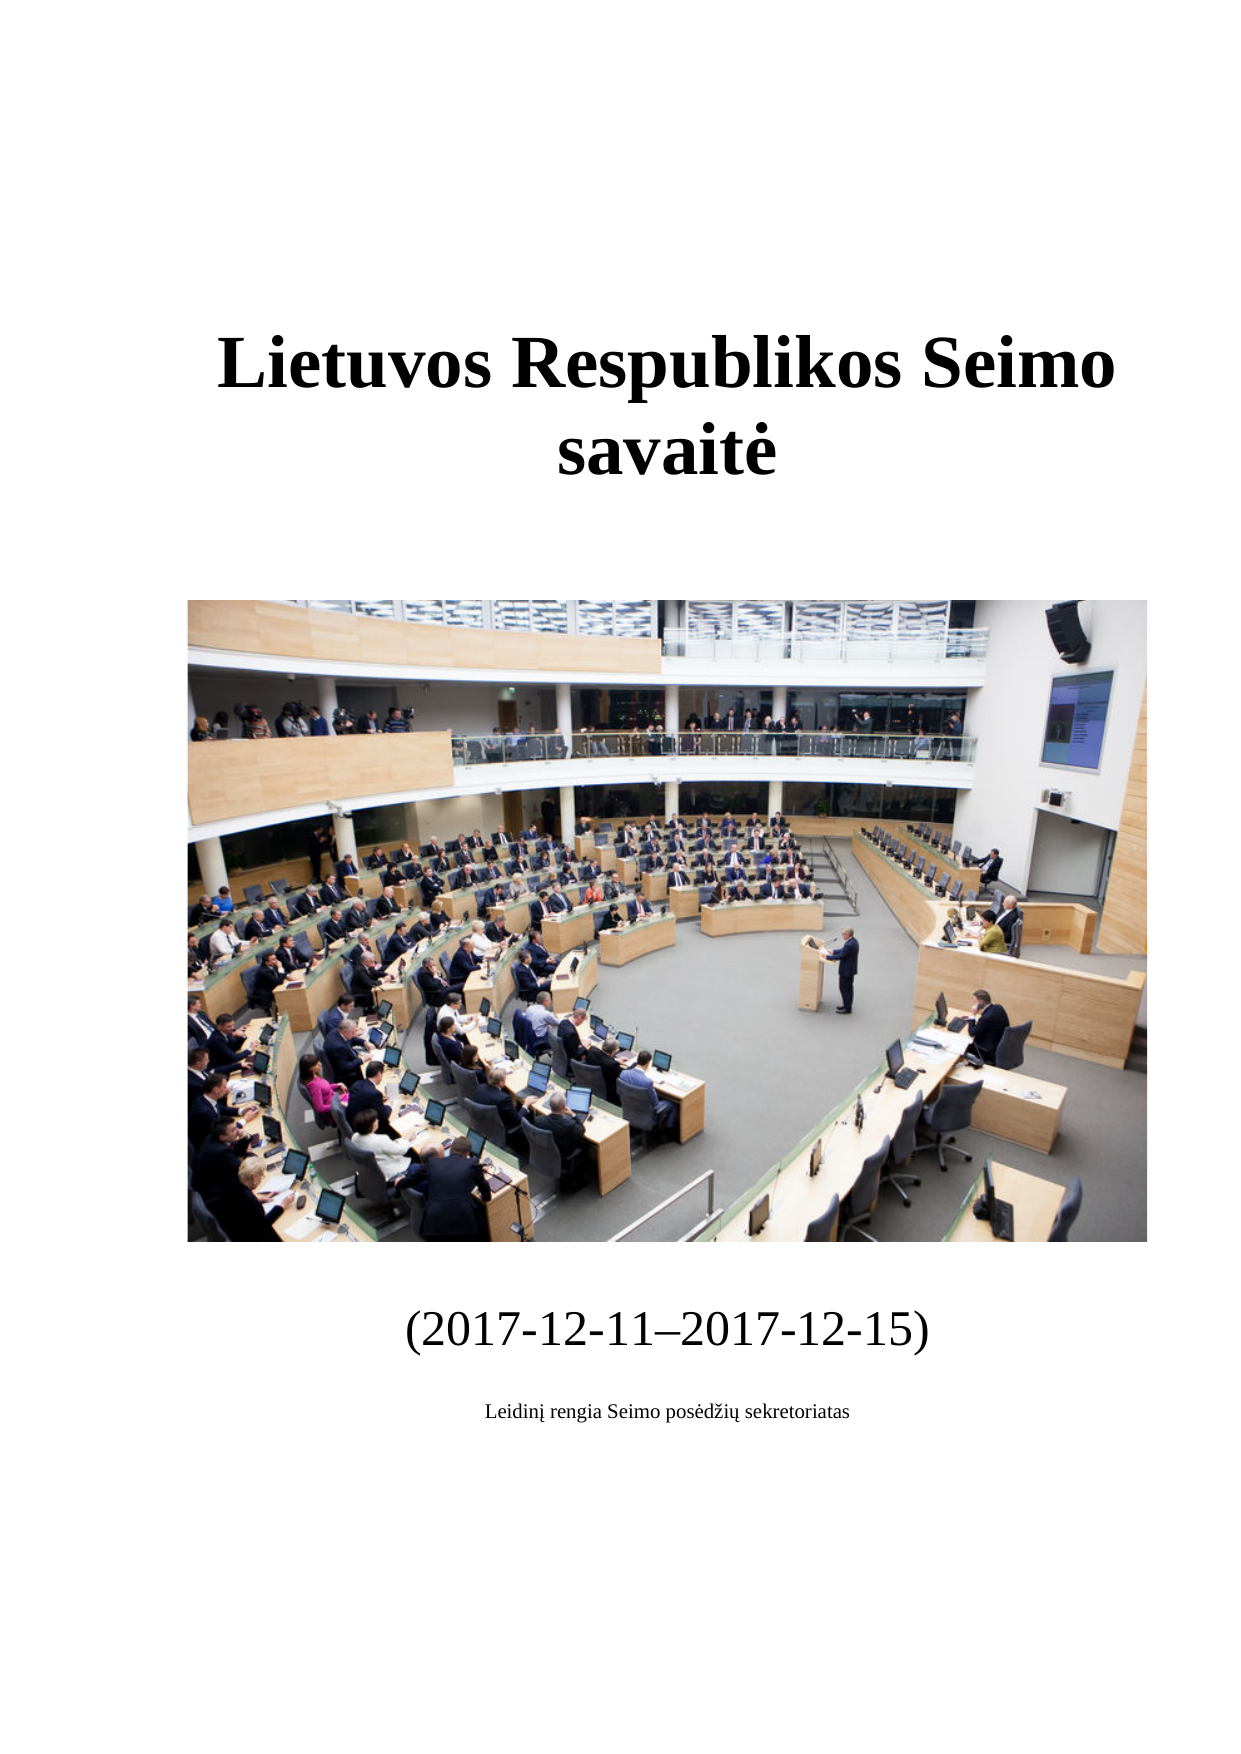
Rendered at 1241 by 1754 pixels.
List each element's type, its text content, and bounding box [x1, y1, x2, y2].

text Leidinį rengia Seimo posėdžių sekretoriatas [177, 1399, 1157, 1423]
text (2017-12-11–2017-12-15) [177, 1299, 1157, 1356]
text Lietuvos Respublikos Seimo savaitė [177, 318, 1157, 490]
